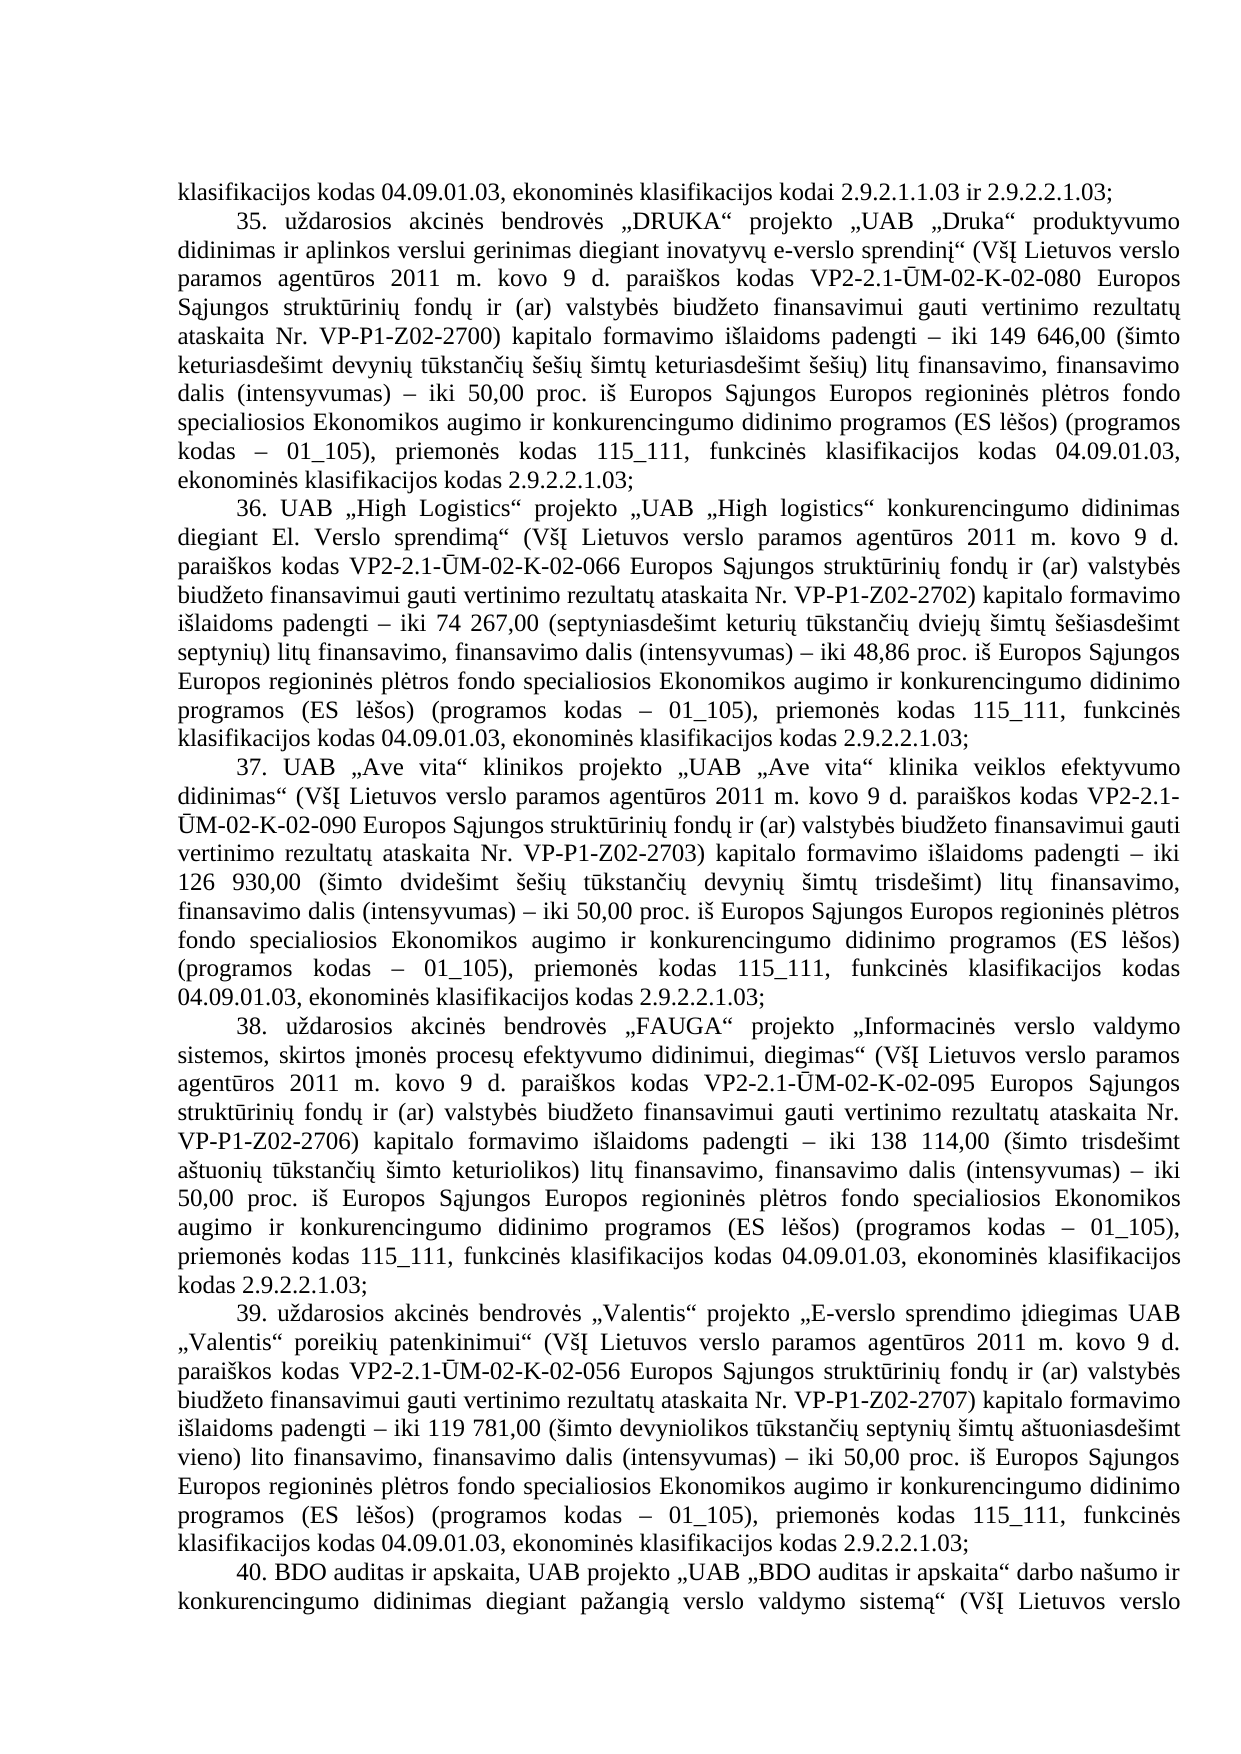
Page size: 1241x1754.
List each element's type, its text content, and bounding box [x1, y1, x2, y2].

text 38. uždarosios akcinės bendrovės „FAUGA“ projekto „Informacinės verslo valdymo sistemos, skirtos įmonės procesų efektyvumo didinimui, diegimas“ (VšĮ Lietuvos verslo paramos agentūros 2011 m. kovo 9 d. paraiškos kodas VP2-2.1-ŪM-02-K-02-095 Europos Sąjungos struktūrinių fondų ir (ar) valstybės biudžeto finansavimui gauti vertinimo rezultatų ataskaita Nr. VP-P1-Z02-2706) kapitalo formavimo išlaidoms padengti – iki 138 114,00 (šimto trisdešimt aštuonių tūkstančių šimto keturiolikos) litų finansavimo, finansavimo dalis (intensyvumas) – iki 50,00 proc. iš Europos Sąjungos Europos regioninės plėtros fondo specialiosios Ekonomikos augimo ir konkurencingumo didinimo programos (ES lėšos) (programos kodas – 01_105), priemonės kodas 115_111, funkcinės klasifikacijos kodas 04.09.01.03, ekonominės klasifikacijos kodas 2.9.2.2.1.03; [177, 1011, 1181, 1298]
text 39. uždarosios akcinės bendrovės „Valentis“ projekto „E-verslo sprendimo įdiegimas UAB „Valentis“ poreikių patenkinimui“ (VšĮ Lietuvos verslo paramos agentūros 2011 m. kovo 9 d. paraiškos kodas VP2-2.1-ŪM-02-K-02-056 Europos Sąjungos struktūrinių fondų ir (ar) valstybės biudžeto finansavimui gauti vertinimo rezultatų ataskaita Nr. VP-P1-Z02-2707) kapitalo formavimo išlaidoms padengti – iki 119 781,00 (šimto devyniolikos tūkstančių septynių šimtų aštuoniasdešimt vieno) lito finansavimo, finansavimo dalis (intensyvumas) – iki 50,00 proc. iš Europos Sąjungos Europos regioninės plėtros fondo specialiosios Ekonomikos augimo ir konkurencingumo didinimo programos (ES lėšos) (programos kodas – 01_105), priemonės kodas 115_111, funkcinės klasifikacijos kodas 04.09.01.03, ekonominės klasifikacijos kodas 2.9.2.2.1.03; [177, 1298, 1181, 1557]
text 40. BDO auditas ir apskaita, UAB projekto „UAB „BDO auditas ir apskaita“ darbo našumo ir konkurencingumo didinimas diegiant pažangią verslo valdymo sistemą“ (VšĮ Lietuvos verslo [177, 1557, 1181, 1615]
text 37. UAB „Ave vita“ klinikos projekto „UAB „Ave vita“ klinika veiklos efektyvumo didinimas“ (VšĮ Lietuvos verslo paramos agentūros 2011 m. kovo 9 d. paraiškos kodas VP2-2.1-ŪM-02-K-02-090 Europos Sąjungos struktūrinių fondų ir (ar) valstybės biudžeto finansavimui gauti vertinimo rezultatų ataskaita Nr. VP-P1-Z02-2703) kapitalo formavimo išlaidoms padengti – iki 126 930,00 (šimto dvidešimt šešių tūkstančių devynių šimtų trisdešimt) litų finansavimo, finansavimo dalis (intensyvumas) – iki 50,00 proc. iš Europos Sąjungos Europos regioninės plėtros fondo specialiosios Ekonomikos augimo ir konkurencingumo didinimo programos (ES lėšos) (programos kodas – 01_105), priemonės kodas 115_111, funkcinės klasifikacijos kodas 04.09.01.03, ekonominės klasifikacijos kodas 2.9.2.2.1.03; [177, 752, 1181, 1011]
text 36. UAB „High Logistics“ projekto „UAB „High logistics“ konkurencingumo didinimas diegiant El. Verslo sprendimą“ (VšĮ Lietuvos verslo paramos agentūros 2011 m. kovo 9 d. paraiškos kodas VP2-2.1-ŪM-02-K-02-066 Europos Sąjungos struktūrinių fondų ir (ar) valstybės biudžeto finansavimui gauti vertinimo rezultatų ataskaita Nr. VP-P1-Z02-2702) kapitalo formavimo išlaidoms padengti – iki 74 267,00 (septyniasdešimt keturių tūkstančių dviejų šimtų šešiasdešimt septynių) litų finansavimo, finansavimo dalis (intensyvumas) – iki 48,86 proc. iš Europos Sąjungos Europos regioninės plėtros fondo specialiosios Ekonomikos augimo ir konkurencingumo didinimo programos (ES lėšos) (programos kodas – 01_105), priemonės kodas 115_111, funkcinės klasifikacijos kodas 04.09.01.03, ekonominės klasifikacijos kodas 2.9.2.2.1.03; [177, 493, 1181, 752]
text klasifikacijos kodas 04.09.01.03, ekonominės klasifikacijos kodai 2.9.2.1.1.03 ir 2.9.2.2.1.03; [177, 177, 1181, 206]
text 35. uždarosios akcinės bendrovės „DRUKA“ projekto „UAB „Druka“ produktyvumo didinimas ir aplinkos verslui gerinimas diegiant inovatyvų e-verslo sprendinį“ (VšĮ Lietuvos verslo paramos agentūros 2011 m. kovo 9 d. paraiškos kodas VP2-2.1-ŪM-02-K-02-080 Europos Sąjungos struktūrinių fondų ir (ar) valstybės biudžeto finansavimui gauti vertinimo rezultatų ataskaita Nr. VP-P1-Z02-2700) kapitalo formavimo išlaidoms padengti – iki 149 646,00 (šimto keturiasdešimt devynių tūkstančių šešių šimtų keturiasdešimt šešių) litų finansavimo, finansavimo dalis (intensyvumas) – iki 50,00 proc. iš Europos Sąjungos Europos regioninės plėtros fondo specialiosios Ekonomikos augimo ir konkurencingumo didinimo programos (ES lėšos) (programos kodas – 01_105), priemonės kodas 115_111, funkcinės klasifikacijos kodas 04.09.01.03, ekonominės klasifikacijos kodas 2.9.2.2.1.03; [177, 206, 1181, 493]
